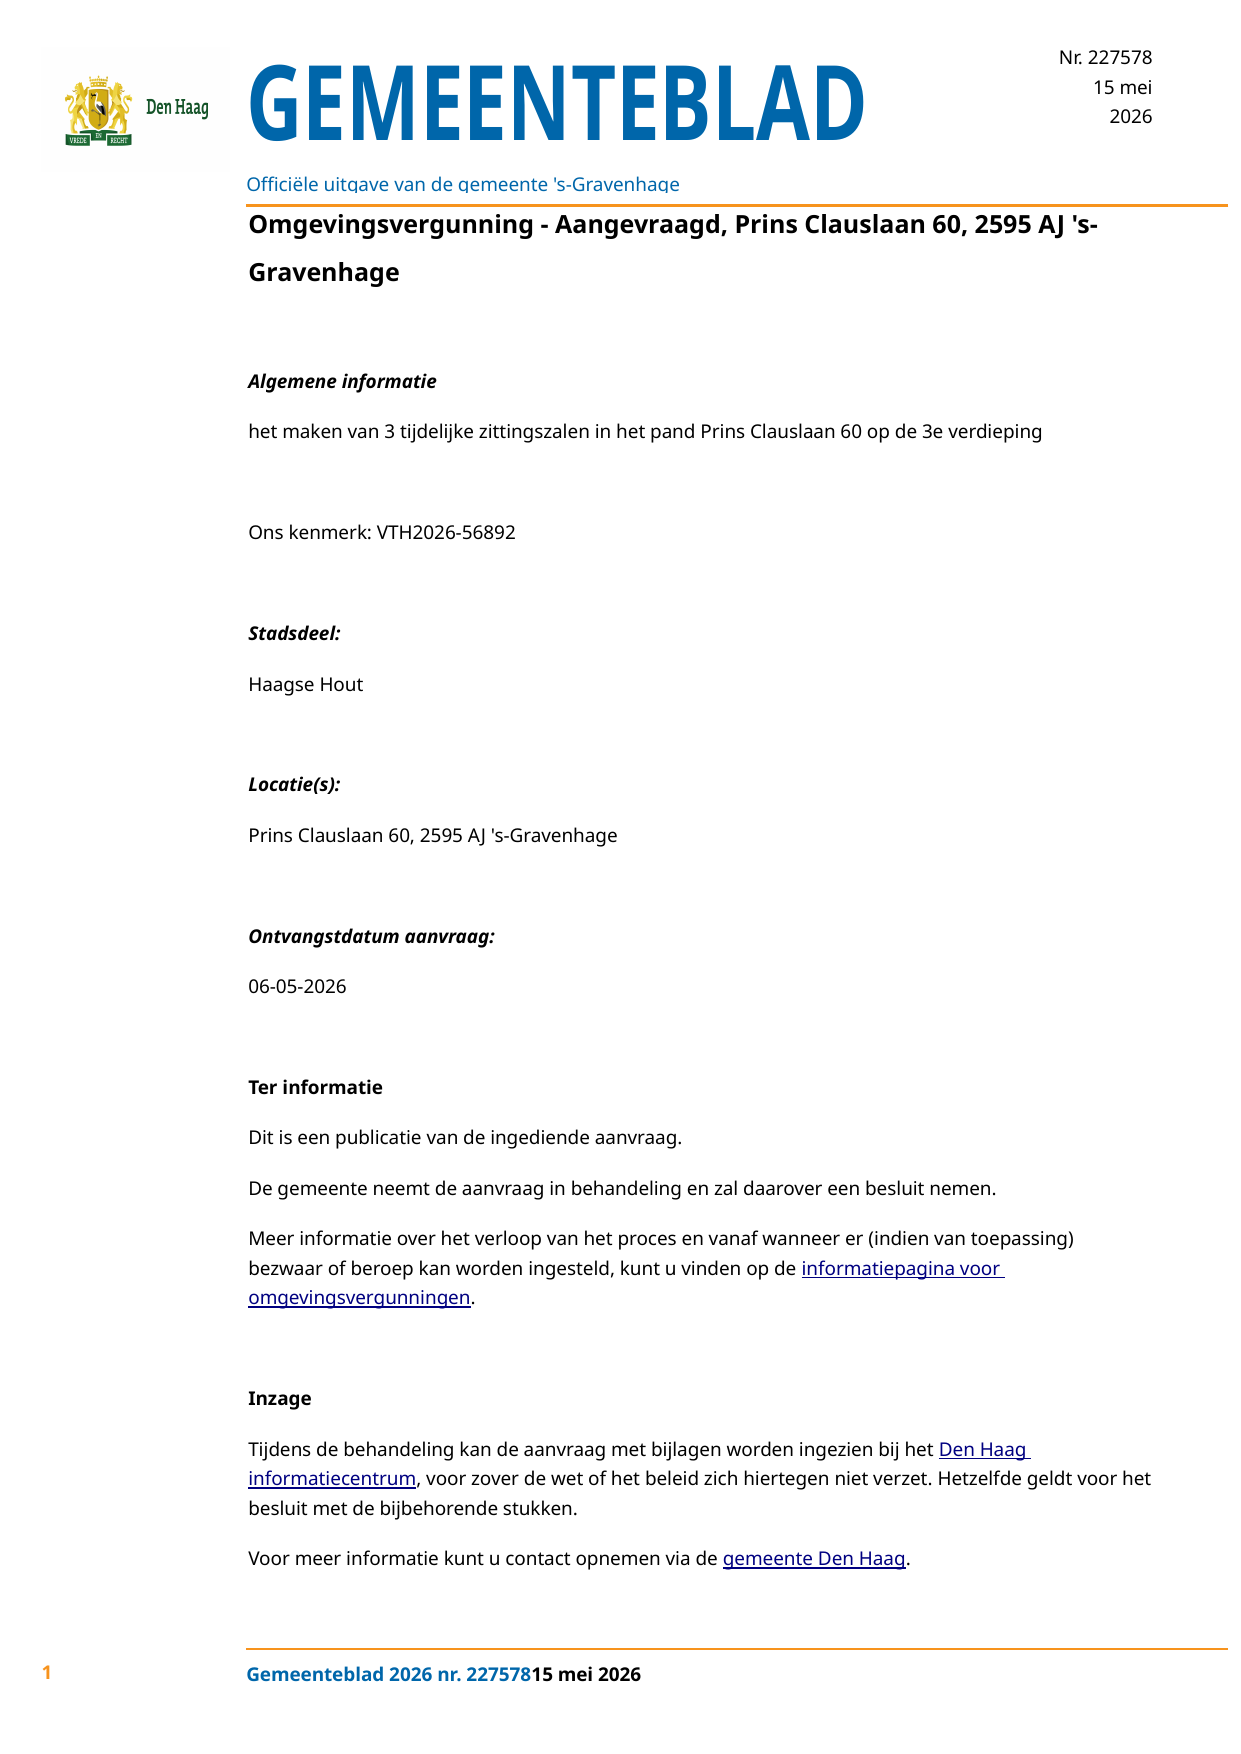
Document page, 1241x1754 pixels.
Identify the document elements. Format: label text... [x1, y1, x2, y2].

text Ons kenmerk: VTH2026-56892 [248, 519, 1152, 545]
text Voor meer informatie kunt u contact opnemen via de gemeente Den Haag. [248, 1545, 1152, 1571]
text Inzage [248, 1385, 1152, 1411]
text Prins Clauslaan 60, 2595 AJ 's-Gravenhage [248, 822, 1152, 848]
picture [41, 47, 231, 172]
text Haagse Hout [248, 671, 1152, 697]
text Algemene informatie [248, 368, 1152, 394]
text Ontvangstdatum aanvraag: [248, 923, 1152, 949]
text Omgevingsvergunning - Aangevraagd, Prins Clauslaan 60, 2595 AJ 's-Gravenhage [248, 207, 1152, 288]
text Locatie(s): [248, 772, 1152, 797]
text Meer informatie over het verloop van het proces en vanaf wanneer er (indien van toepassing) bezwaar of beroep kan worden ingesteld, kunt u vinden op de informatiepagina voor omgevingsvergunningen. [248, 1225, 1152, 1310]
text Dit is een publicatie van de ingediende aanvraag. [248, 1124, 1152, 1150]
text het maken van 3 tijdelijke zittingszalen in het pand Prins Clauslaan 60 op de 3e verdieping [248, 419, 1152, 444]
text Tijdens de behandeling kan de aanvraag met bijlagen worden ingezien bij het Den Haag informatiecentrum, voor zover de wet of het beleid zich hiertegen niet verzet. Hetzelfde geldt voor het besluit met de bijbehorende stukken. [248, 1436, 1152, 1521]
text De gemeente neemt de aanvraag in behandeling en zal daarover een besluit nemen. [248, 1175, 1152, 1201]
text Ter informatie [248, 1074, 1152, 1100]
text 06-05-2026 [248, 973, 1152, 999]
text Stadsdeel: [248, 620, 1152, 646]
